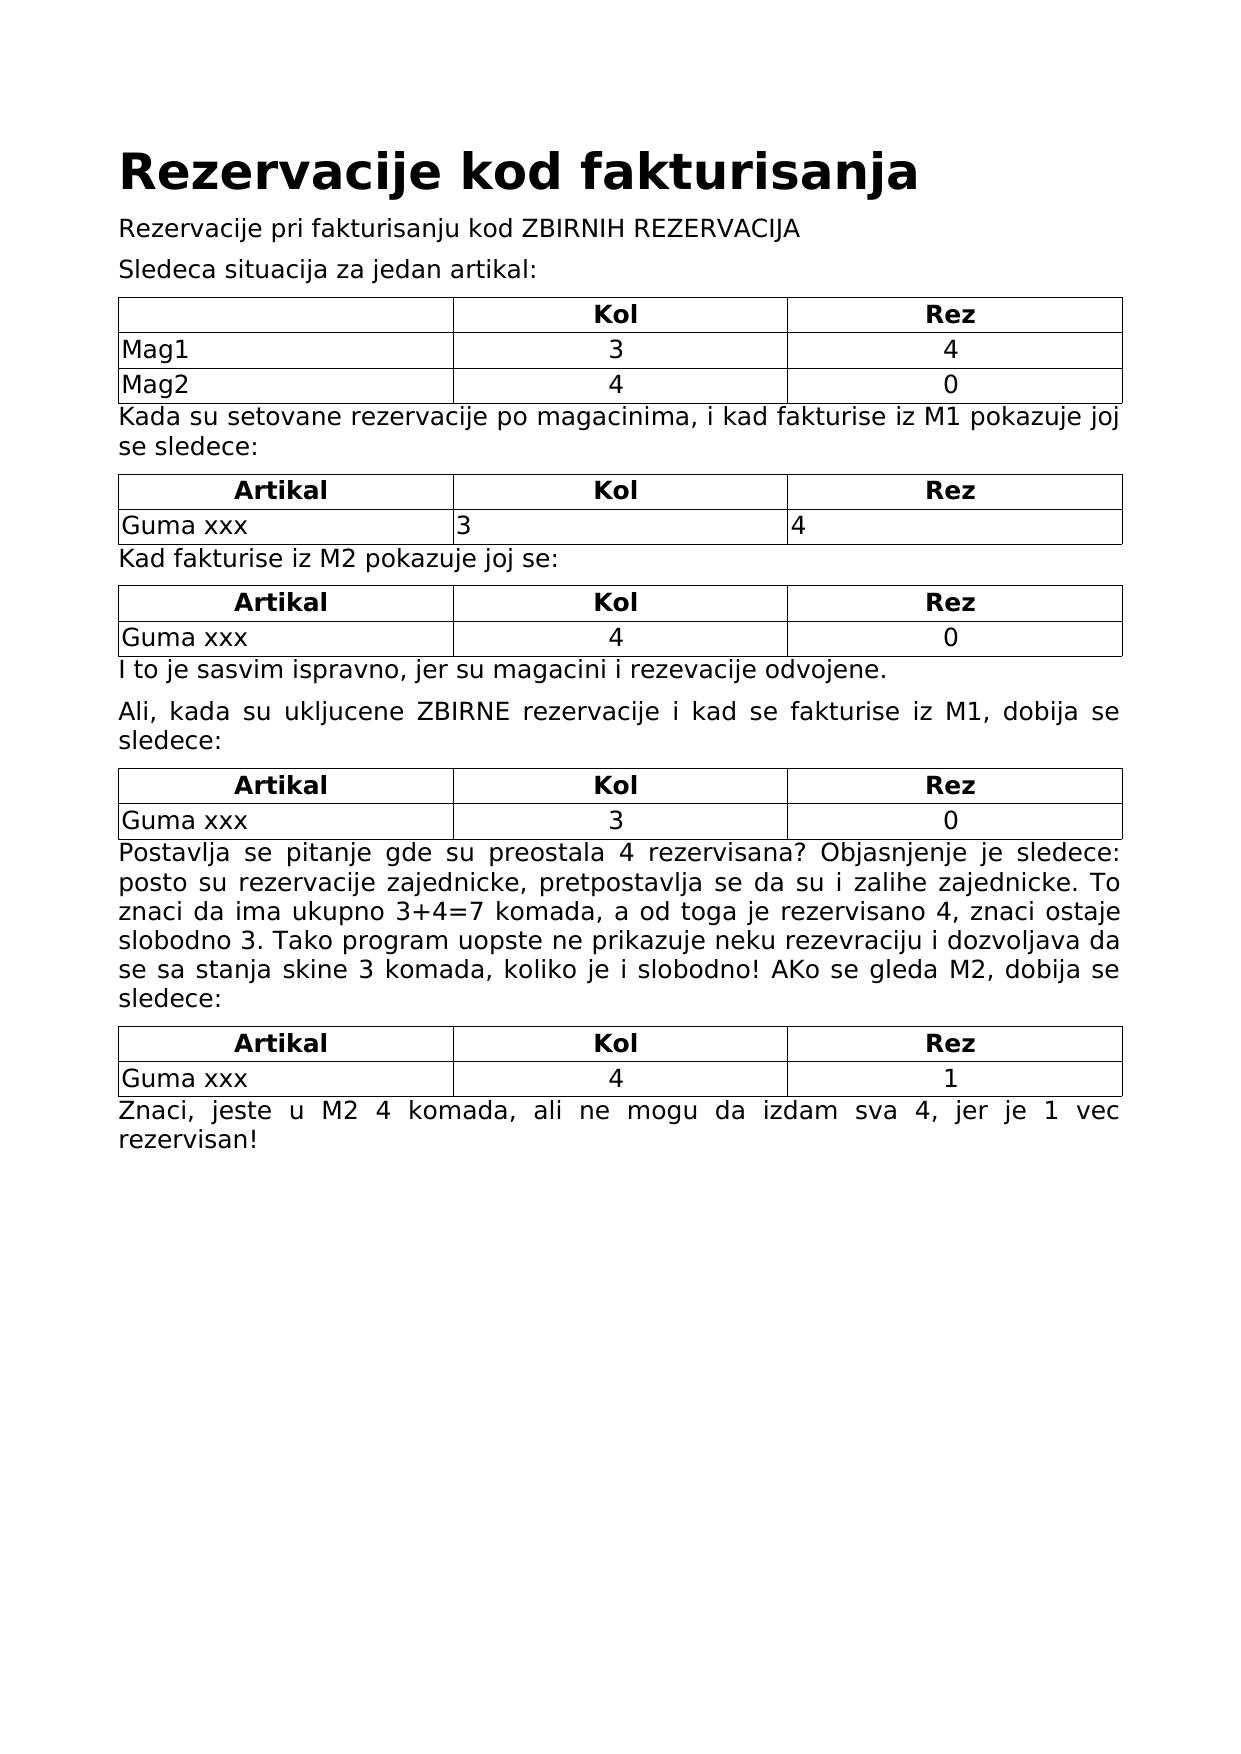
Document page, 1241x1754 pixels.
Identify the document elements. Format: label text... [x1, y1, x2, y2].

table_cell Guma xxx [119, 622, 453, 656]
subtitle Rezervacije kod fakturisanja [118, 143, 1122, 201]
text Znaci, jeste u M2 4 komada, ali ne mogu da izdam sva 4, jer je 1 vec rezervisan! [118, 1097, 1122, 1155]
table_header Artikal [119, 586, 453, 621]
table_header Rez [788, 298, 1122, 332]
table_header Rez [788, 769, 1122, 803]
table_cell Mag1 [119, 333, 453, 367]
table_header Artikal [119, 1027, 453, 1061]
table_header Kol [454, 769, 787, 803]
table_cell Guma xxx [119, 1062, 453, 1096]
table_header [119, 298, 453, 332]
table_cell 4 [454, 1062, 787, 1096]
table_cell Guma xxx [119, 510, 453, 544]
text Ali, kada su ukljucene ZBIRNE rezervacije i kad se fakturise iz M1, dobija se sledece: [118, 697, 1122, 756]
table_cell 4 [788, 333, 1122, 367]
table_cell 3 [454, 510, 787, 544]
text Rezervacije pri fakturisanju kod ZBIRNIH REZERVACIJA [118, 214, 1122, 243]
table_header Kol [454, 586, 787, 621]
table_cell 4 [788, 510, 1122, 544]
table_cell 4 [454, 369, 787, 402]
table_header Kol [454, 298, 787, 332]
table_cell 3 [454, 333, 787, 367]
table_cell 0 [788, 804, 1122, 838]
table_cell 0 [788, 369, 1122, 402]
text I to je sasvim ispravno, jer su magacini i rezevacije odvojene. [118, 657, 1122, 685]
table_header Artikal [119, 475, 453, 508]
table_header Kol [454, 1027, 787, 1061]
table_header Artikal [119, 769, 453, 803]
table_cell 1 [788, 1062, 1122, 1096]
table_cell Mag2 [119, 369, 453, 402]
table_header Rez [788, 586, 1122, 621]
text Kada su setovane rezervacije po magacinima, i kad fakturise iz M1 pokazuje joj se sledece: [118, 404, 1122, 461]
table_header Kol [454, 475, 787, 508]
table_cell Guma xxx [119, 804, 453, 838]
table_cell 0 [788, 622, 1122, 656]
text Kad fakturise iz M2 pokazuje joj se: [118, 545, 1122, 573]
text Postavlja se pitanje gde su preostala 4 rezervisana? Objasnjenje je sledece: posto su rezervacije zajednicke, pretpostavlja se da su i zalihe zajednicke. To znaci da ima ukupno 3+4=7 komada, a od toga je rezervisano 4, znaci ostaje slobodno 3. Tako program uopste ne prikazuje neku rezevraciju i dozvoljava da se sa stanja skine 3 komada, koliko je i slobodno! AKo se gleda M2, dobija se sledece: [118, 840, 1122, 1013]
text Sledeca situacija za jedan artikal: [118, 256, 1122, 285]
table_cell 4 [454, 622, 787, 656]
table_cell 3 [454, 804, 787, 838]
table_header Rez [788, 475, 1122, 508]
table_header Rez [788, 1027, 1122, 1061]
